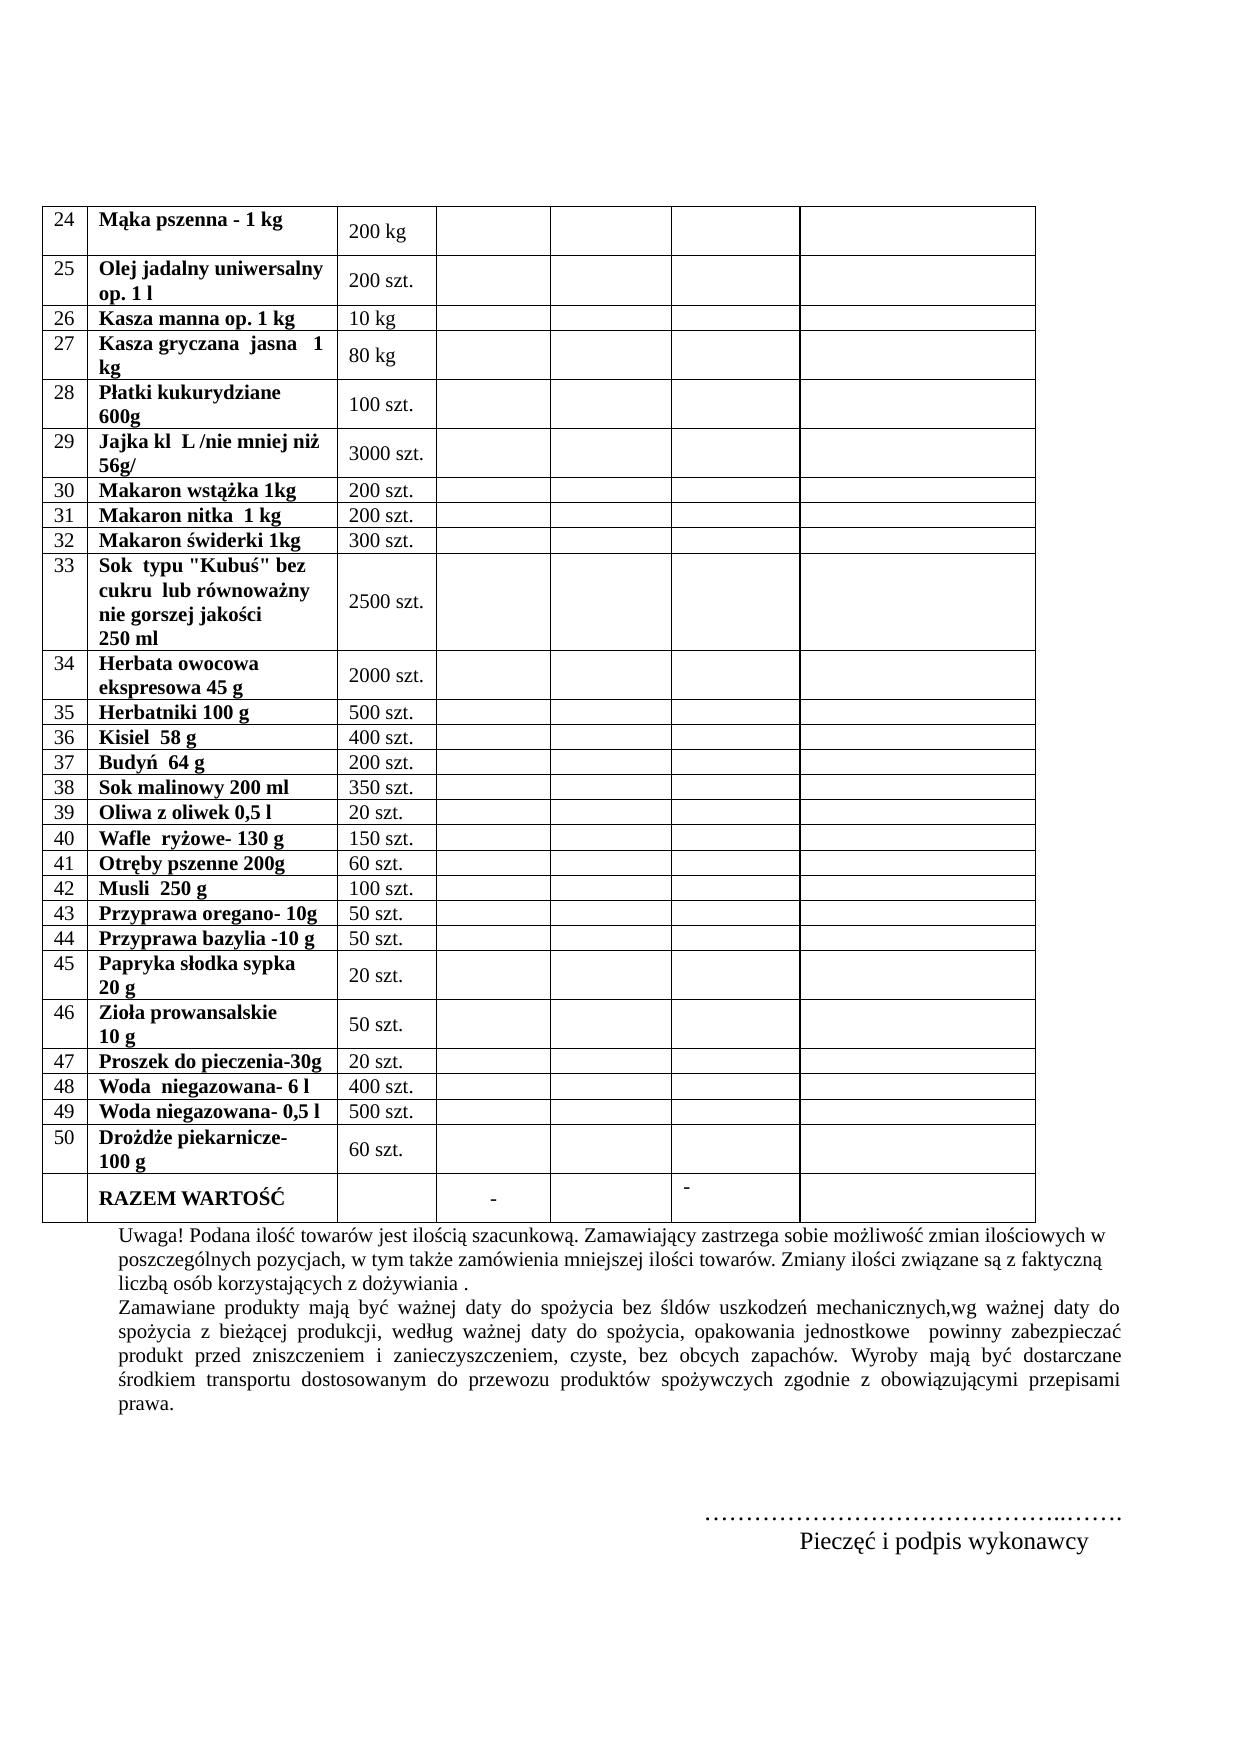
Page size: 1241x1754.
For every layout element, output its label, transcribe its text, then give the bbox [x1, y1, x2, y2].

table_cell [672, 901, 799, 925]
table_cell 400 szt. [338, 725, 436, 749]
table_cell [801, 951, 1035, 999]
table_cell Przyprawa bazylia -10 g [88, 926, 337, 950]
table_cell [551, 207, 671, 255]
table_cell [672, 207, 799, 255]
table_cell 400 szt. [338, 1074, 436, 1098]
table_cell [437, 478, 550, 502]
table_cell [551, 926, 671, 950]
table_cell [672, 1100, 799, 1123]
table_cell [551, 1125, 671, 1173]
table_cell [437, 1049, 550, 1073]
table_cell [801, 725, 1035, 749]
table_cell [672, 256, 799, 304]
table_cell [672, 851, 799, 874]
table_cell [338, 1174, 436, 1222]
table_cell [551, 256, 671, 304]
table_cell [801, 429, 1035, 477]
table_cell Zioła prowansalskie 10 g [88, 1000, 337, 1048]
table_cell Herbata owocowa ekspresowa 45 g [88, 651, 337, 699]
table_cell [551, 651, 671, 699]
table_cell Sok malinowy 200 ml [88, 775, 337, 799]
table_cell 47 [43, 1049, 87, 1073]
table_cell [801, 750, 1035, 774]
table_cell [437, 1000, 550, 1048]
table_cell [672, 651, 799, 699]
table_cell [672, 528, 799, 552]
table_cell [801, 331, 1035, 379]
table_cell Płatki kukurydziane 600g [88, 380, 337, 428]
table_cell - [672, 1174, 799, 1222]
table_cell [551, 1100, 671, 1123]
table_cell [672, 926, 799, 950]
table_cell 200 szt. [338, 750, 436, 774]
table_cell [437, 1100, 550, 1123]
table_cell [437, 331, 550, 379]
table_cell [551, 876, 671, 900]
table_cell [437, 951, 550, 999]
table_cell [672, 1000, 799, 1048]
table_cell 26 [43, 306, 87, 329]
table_cell [801, 800, 1035, 824]
table_cell [43, 1174, 87, 1222]
table_cell 45 [43, 951, 87, 999]
table_cell 60 szt. [338, 1125, 436, 1173]
table_cell [801, 1125, 1035, 1173]
table_cell [672, 775, 799, 799]
table_cell [801, 1100, 1035, 1123]
table_cell [437, 306, 550, 329]
table_cell [801, 1000, 1035, 1048]
table_cell [551, 380, 671, 428]
table_cell [801, 1174, 1035, 1222]
table_cell [672, 951, 799, 999]
table_cell [801, 554, 1035, 650]
table_cell [551, 331, 671, 379]
table_cell [437, 926, 550, 950]
table_cell 350 szt. [338, 775, 436, 799]
table_cell [437, 256, 550, 304]
table_cell [672, 876, 799, 900]
table_cell [801, 700, 1035, 724]
table_cell 44 [43, 926, 87, 950]
table_cell 27 [43, 331, 87, 379]
table_cell [551, 528, 671, 552]
table_cell [437, 380, 550, 428]
table_cell 37 [43, 750, 87, 774]
table_cell - [437, 1174, 550, 1222]
table_cell [551, 503, 671, 527]
table_cell [437, 1074, 550, 1098]
table_cell Makaron nitka 1 kg [88, 503, 337, 527]
table_cell 48 [43, 1074, 87, 1098]
table_cell 2000 szt. [338, 651, 436, 699]
table_cell [672, 306, 799, 329]
table_cell [437, 651, 550, 699]
table_cell 43 [43, 901, 87, 925]
table_cell [801, 306, 1035, 329]
table_cell [672, 503, 799, 527]
table_cell 32 [43, 528, 87, 552]
table_cell RAZEM WARTOŚĆ [88, 1174, 337, 1222]
text Uwaga! Podana ilość towarów jest ilością szacunkową. Zamawiający zastrzega sobie możliwość zmian ilościowych w poszczególnych pozycjach, w tym także zamówienia mniejszej ilości towarów. Zmiany ilości związane są z faktyczną liczbą osób korzystających z dożywiania . [118, 1223, 1122, 1295]
table_cell [551, 1049, 671, 1073]
table_cell [551, 429, 671, 477]
table_cell [551, 951, 671, 999]
table_cell 300 szt. [338, 528, 436, 552]
text ……………………………………..……. [118, 1497, 1122, 1526]
table_cell [672, 380, 799, 428]
table_cell [801, 851, 1035, 874]
table_cell 500 szt. [338, 700, 436, 724]
table_cell Budyń 64 g [88, 750, 337, 774]
table_cell [437, 1125, 550, 1173]
table_cell 20 szt. [338, 800, 436, 824]
table_cell [672, 554, 799, 650]
table_cell 50 szt. [338, 926, 436, 950]
table_cell [437, 851, 550, 874]
table_cell [801, 1049, 1035, 1073]
table_cell Makaron świderki 1kg [88, 528, 337, 552]
table_cell [672, 750, 799, 774]
table_cell Makaron wstążka 1kg [88, 478, 337, 502]
table_cell [672, 1049, 799, 1073]
text Pieczęć i podpis wykonawcy [118, 1526, 1122, 1554]
table_cell [437, 528, 550, 552]
table_cell [801, 825, 1035, 849]
table_cell [437, 700, 550, 724]
table_cell 28 [43, 380, 87, 428]
table_cell Herbatniki 100 g [88, 700, 337, 724]
table_cell [672, 700, 799, 724]
table_cell 20 szt. [338, 951, 436, 999]
table_cell [551, 1000, 671, 1048]
table_cell Woda niegazowana- 6 l [88, 1074, 337, 1098]
table_cell Drożdże piekarnicze- 100 g [88, 1125, 337, 1173]
table_cell [801, 775, 1035, 799]
table_cell Oliwa z oliwek 0,5 l [88, 800, 337, 824]
table_cell 40 [43, 825, 87, 849]
table_cell [551, 901, 671, 925]
table_cell [551, 725, 671, 749]
table_cell Mąka pszenna - 1 kg [88, 207, 337, 255]
table_cell 36 [43, 725, 87, 749]
table_cell Przyprawa oregano- 10g [88, 901, 337, 925]
table_cell [437, 429, 550, 477]
table_cell 200 kg [338, 207, 436, 255]
table_cell [801, 651, 1035, 699]
table_cell [672, 800, 799, 824]
table_cell Olej jadalny uniwersalny op. 1 l [88, 256, 337, 304]
table_cell 50 szt. [338, 1000, 436, 1048]
table_cell [672, 725, 799, 749]
table_cell 100 szt. [338, 876, 436, 900]
table_cell 200 szt. [338, 256, 436, 304]
table_cell [801, 380, 1035, 428]
table_cell 150 szt. [338, 825, 436, 849]
table_cell Kasza manna op. 1 kg [88, 306, 337, 329]
table_cell [801, 901, 1035, 925]
table_cell 2500 szt. [338, 554, 436, 650]
table_cell 34 [43, 651, 87, 699]
table_cell Wafle ryżowe- 130 g [88, 825, 337, 849]
table_cell 500 szt. [338, 1100, 436, 1123]
table_cell [672, 825, 799, 849]
table_cell 41 [43, 851, 87, 874]
table_cell 49 [43, 1100, 87, 1123]
table_cell [437, 750, 550, 774]
table_cell Woda niegazowana- 0,5 l [88, 1100, 337, 1123]
table_cell [551, 306, 671, 329]
table_cell [437, 503, 550, 527]
table_cell 42 [43, 876, 87, 900]
table_cell 24 [43, 207, 87, 255]
table_cell [437, 207, 550, 255]
table_cell 3000 szt. [338, 429, 436, 477]
table_cell [551, 775, 671, 799]
table_cell Papryka słodka sypka 20 g [88, 951, 337, 999]
table_cell [437, 901, 550, 925]
table_cell 38 [43, 775, 87, 799]
table_cell 46 [43, 1000, 87, 1048]
table_cell [801, 503, 1035, 527]
table_cell Musli 250 g [88, 876, 337, 900]
text Zamawiane produkty mają być ważnej daty do spożycia bez śldów uszkodzeń mechanicznych,wg ważnej daty do spożycia z bieżącej produkcji, według ważnej daty do spożycia, opakowania jednostkowe powinny zabezpieczać produkt przed zniszczeniem i zanieczyszczeniem, czyste, bez obcych zapachów. Wyroby mają być dostarczane środkiem transportu dostosowanym do przewozu produktów spożywczych zgodnie z obowiązującymi przepisami prawa. [118, 1295, 1122, 1415]
table_cell Kasza gryczana jasna 1 kg [88, 331, 337, 379]
table_cell Otręby pszenne 200g [88, 851, 337, 874]
table_cell [672, 429, 799, 477]
table_cell [801, 926, 1035, 950]
table_cell [801, 207, 1035, 255]
table_cell 80 kg [338, 331, 436, 379]
table_cell 200 szt. [338, 478, 436, 502]
table_cell [437, 554, 550, 650]
table_cell 20 szt. [338, 1049, 436, 1073]
table_cell Sok typu "Kubuś" bez cukru lub równoważny nie gorszej jakości 250 ml [88, 554, 337, 650]
table_cell [801, 256, 1035, 304]
table_cell 200 szt. [338, 503, 436, 527]
table_cell 50 szt. [338, 901, 436, 925]
table_cell [672, 1074, 799, 1098]
table_cell Jajka kl L /nie mniej niż 56g/ [88, 429, 337, 477]
table_cell 10 kg [338, 306, 436, 329]
table_cell [801, 478, 1035, 502]
table_cell [551, 851, 671, 874]
table_cell [551, 554, 671, 650]
table_cell [551, 825, 671, 849]
table_cell [672, 478, 799, 502]
table_cell [801, 1074, 1035, 1098]
table_cell Kisiel 58 g [88, 725, 337, 749]
table_cell 39 [43, 800, 87, 824]
table_cell 50 [43, 1125, 87, 1173]
table_cell 35 [43, 700, 87, 724]
table_cell [437, 725, 550, 749]
table_cell [672, 331, 799, 379]
table_cell [437, 800, 550, 824]
table_cell [551, 750, 671, 774]
table_cell [551, 478, 671, 502]
table_cell [437, 825, 550, 849]
table_cell [437, 775, 550, 799]
table_cell [437, 876, 550, 900]
table_cell 29 [43, 429, 87, 477]
table_cell Proszek do pieczenia-30g [88, 1049, 337, 1073]
table_cell [551, 1174, 671, 1222]
table_cell 100 szt. [338, 380, 436, 428]
table_cell [551, 700, 671, 724]
table_cell [551, 1074, 671, 1098]
table_cell 33 [43, 554, 87, 650]
table_cell [801, 528, 1035, 552]
table_cell 30 [43, 478, 87, 502]
table_cell [551, 800, 671, 824]
table_cell [801, 876, 1035, 900]
table_cell 60 szt. [338, 851, 436, 874]
table_cell 31 [43, 503, 87, 527]
table_cell [672, 1125, 799, 1173]
table_cell 25 [43, 256, 87, 304]
